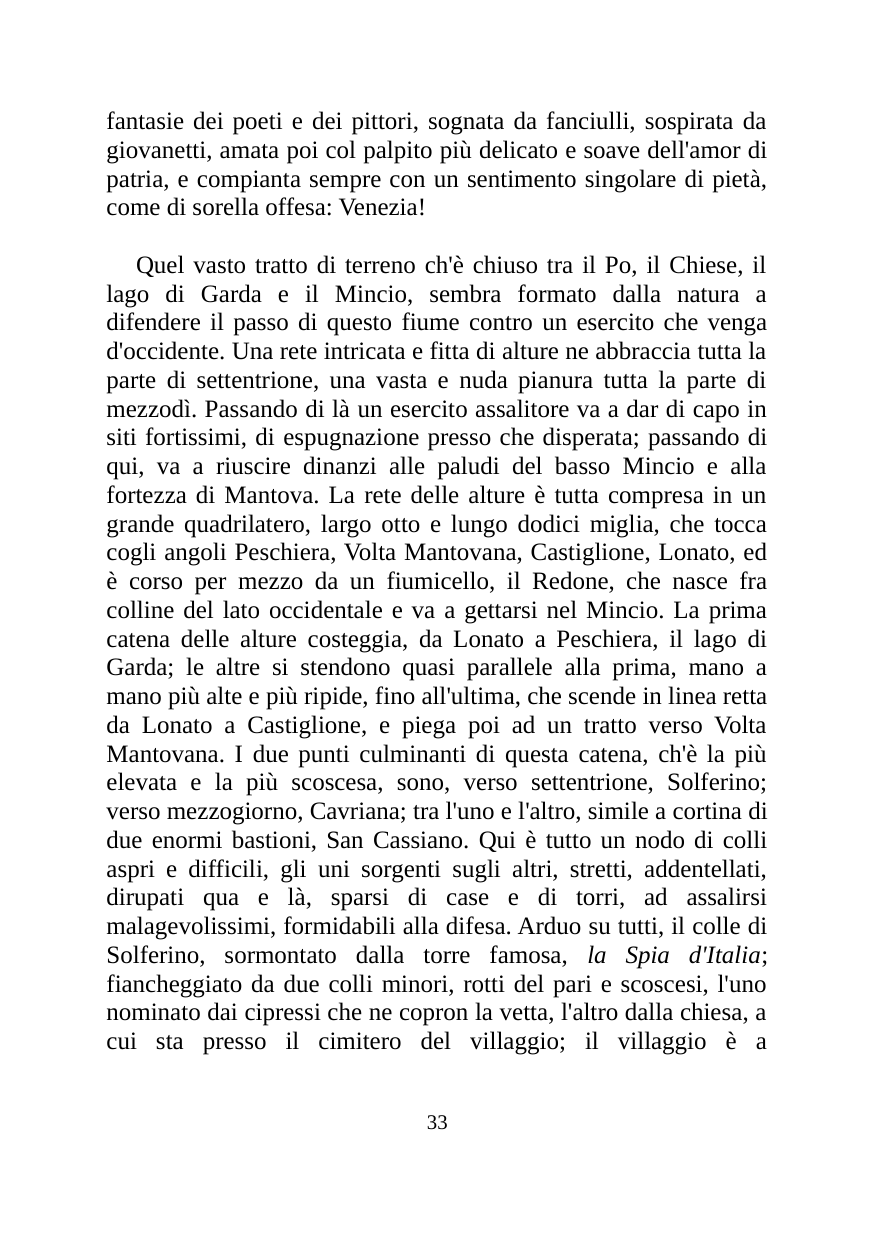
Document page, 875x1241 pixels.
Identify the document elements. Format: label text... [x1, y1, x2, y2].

text fantasie dei poeti e dei pittori, sognata da fanciulli, sospirata da giovanetti, amata poi col palpito più delicato e soave dell'amor di patria, e compianta sempre con un sentimento singolare di pietà, come di sorella offesa: Venezia! [106, 106, 768, 221]
text Quel vasto tratto di terreno ch'è chiuso tra il Po, il Chiese, il lago di Garda e il Mincio, sembra formato dalla natura a difendere il passo di questo fiume contro un esercito che venga d'occidente. Una rete intricata e fitta di alture ne abbraccia tutta la parte di settentrione, una vasta e nuda pianura tutta la parte di mezzodì. Passando di là un esercito assalitore va a dar di capo in siti fortissimi, di espugnazione presso che disperata; passando di qui, va a riuscire dinanzi alle paludi del basso Mincio e alla fortezza di Mantova. La rete delle alture è tutta compresa in un grande quadrilatero, largo otto e lungo dodici miglia, che tocca cogli angoli Peschiera, Volta Mantovana, Castiglione, Lonato, ed è corso per mezzo da un fiumicello, il Redone, che nasce fra colline del lato occidentale e va a gettarsi nel Mincio. La prima catena delle alture costeggia, da Lonato a Peschiera, il lago di Garda; le altre si stendono quasi parallele alla prima, mano a mano più alte e più ripide, fino all'ultima, che scende in linea retta da Lonato a Castiglione, e piega poi ad un tratto verso Volta Mantovana. I due punti culminanti di questa catena, ch'è la più elevata e la più scoscesa, sono, verso settentrione, Solferino; verso mezzogiorno, Cavriana; tra l'uno e l'altro, simile a cortina di due enormi bastioni, San Cassiano. Qui è tutto un nodo di colli aspri e difficili, gli uni sorgenti sugli altri, stretti, addentellati, dirupati qua e là, sparsi di case e di torri, ad assalirsi malagevolissimi, formidabili alla difesa. Arduo su tutti, il colle di Solferino, sormontato dalla torre famosa, la Spia d'Italia; fiancheggiato da due colli minori, rotti del pari e scoscesi, l'uno nominato dai cipressi che ne copron la vetta, l'altro dalla chiesa, a cui sta presso il cimitero del villaggio; il villaggio è a [106, 250, 768, 1055]
